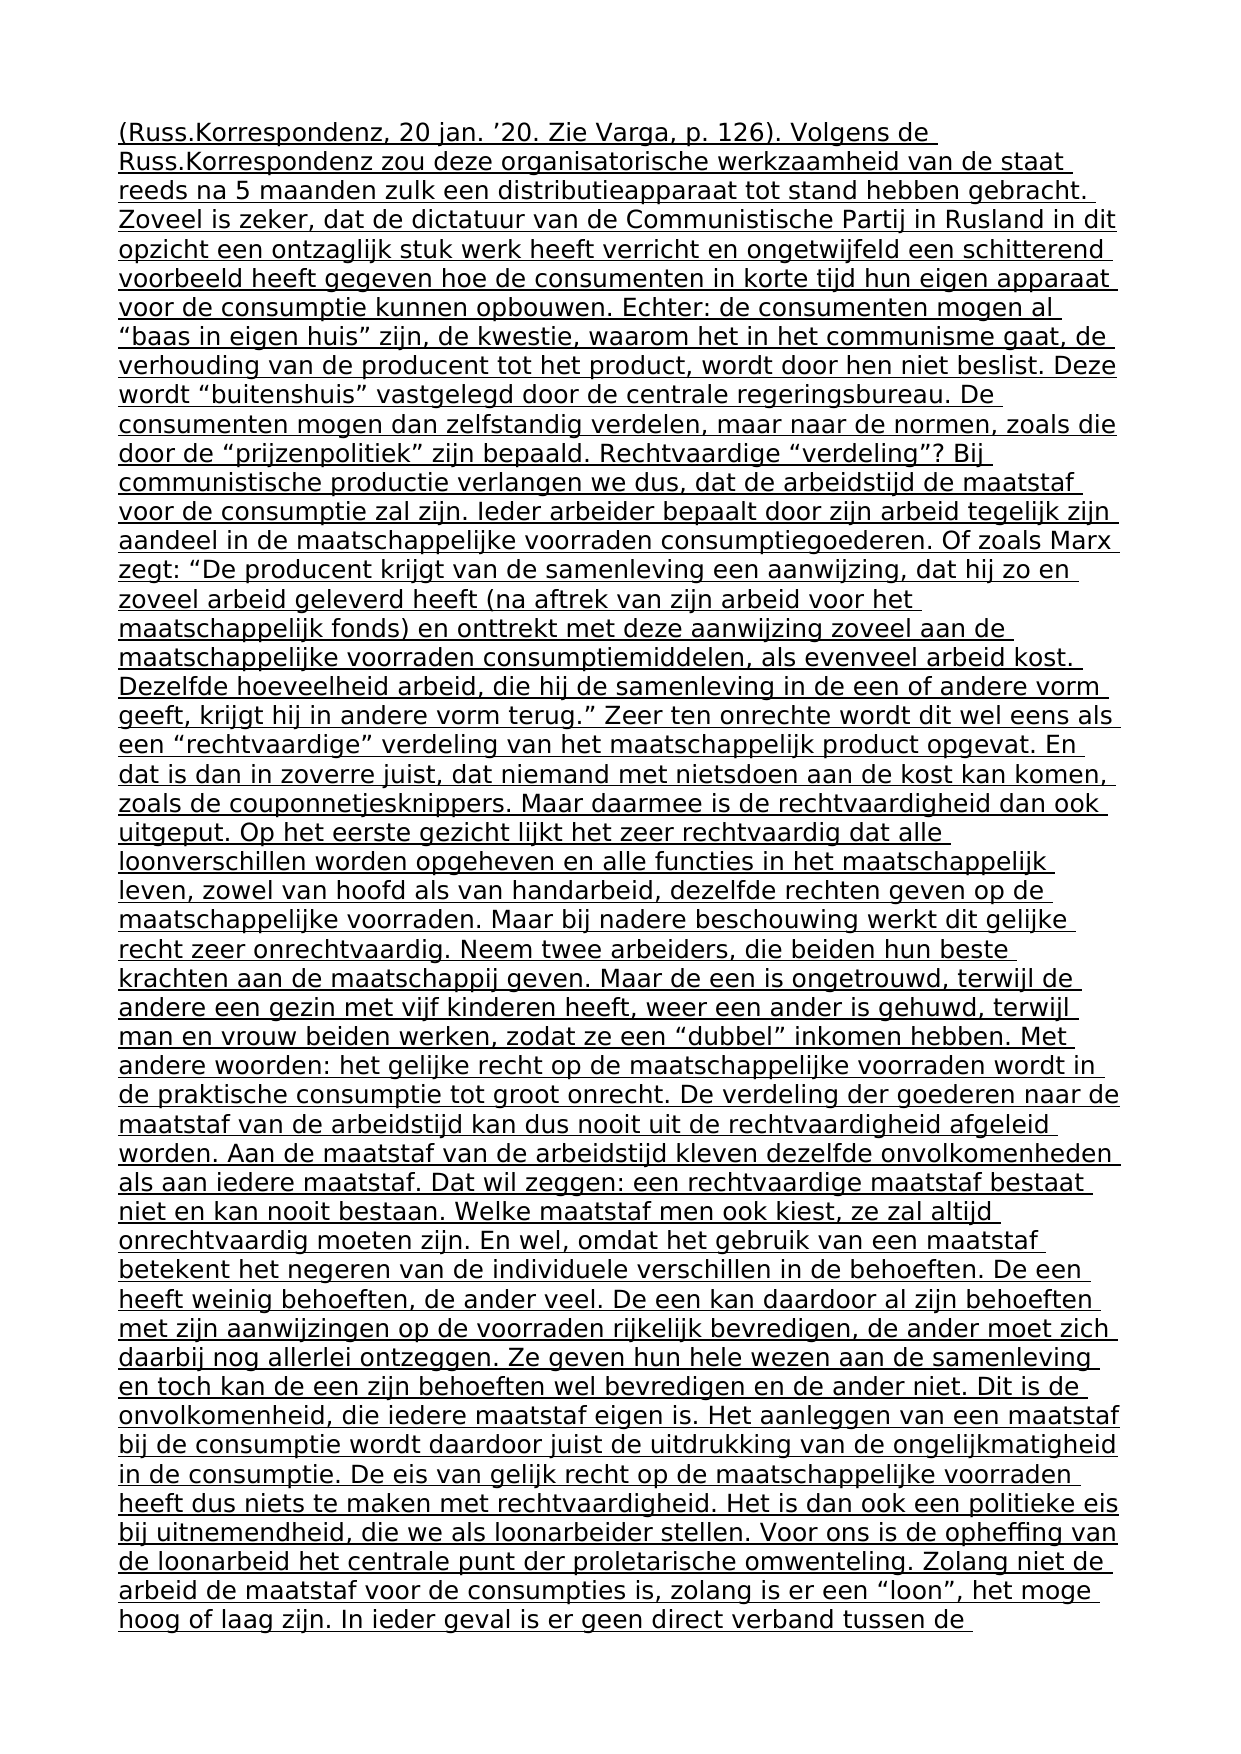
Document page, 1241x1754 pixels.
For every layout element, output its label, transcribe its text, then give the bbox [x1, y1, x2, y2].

text (Russ.Korrespondenz, 20 jan. ’20. Zie Varga, p. 126). Volgens de Russ.Korrespondenz zou deze organisatorische werkzaamheid van de staat reeds na 5 maanden zulk een distributieapparaat tot stand hebben gebracht. Zoveel is zeker, dat de dictatuur van de Communistische Partij in Rusland in dit opzicht een ontzaglijk stuk werk heeft verricht en ongetwijfeld een schitterend voorbeeld heeft gegeven hoe de consumenten in korte tijd hun eigen apparaat voor de consumptie kunnen opbouwen. Echter: de consumenten mogen al “baas in eigen huis” zijn, de kwestie, waarom het in het communisme gaat, de verhouding van de producent tot het product, wordt door hen niet beslist. Deze wordt “buitenshuis” vastgelegd door de centrale regeringsbureau. De consumenten mogen dan zelfstandig verdelen, maar naar de normen, zoals die door de “prijzenpolitiek” zijn bepaald. Rechtvaardige “verdeling”? Bij communistische productie verlangen we dus, dat de arbeidstijd de maatstaf voor de consumptie zal zijn. Ieder arbeider bepaalt door zijn arbeid tegelijk zijn aandeel in de maatschappelijke voorraden consumptiegoederen. Of zoals Marx zegt: “De producent krijgt van de samenleving een aanwijzing, dat hij zo en zoveel arbeid geleverd heeft (na aftrek van zijn arbeid voor het maatschappelijk fonds) en onttrekt met deze aanwijzing zoveel aan de maatschappelijke voorraden consumptiemiddelen, als evenveel arbeid kost. Dezelfde hoeveelheid arbeid, die hij de samenleving in de een of andere vorm geeft, krijgt hij in andere vorm terug.” Zeer ten onrechte wordt dit wel eens als een “rechtvaardige” verdeling van het maatschappelijk product opgevat. En dat is dan in zoverre juist, dat niemand met nietsdoen aan de kost kan komen, zoals de couponnetjesknippers. Maar daarmee is de rechtvaardigheid dan ook uitgeput. Op het eerste gezicht lijkt het zeer rechtvaardig dat alle loonverschillen worden opgeheven en alle functies in het maatschappelijk leven, zowel van hoofd als van handarbeid, dezelfde rechten geven op de maatschappelijke voorraden. Maar bij nadere beschouwing werkt dit gelijke recht zeer onrechtvaardig. Neem twee arbeiders, die beiden hun beste krachten aan de maatschappij geven. Maar de een is ongetrouwd, terwijl de andere een gezin met vijf kinderen heeft, weer een ander is gehuwd, terwijl man en vrouw beiden werken, zodat ze een “dubbel” inkomen hebben. Met andere woorden: het gelijke recht op de maatschappelijke voorraden wordt in de praktische consumptie tot groot onrecht. De verdeling der goederen naar de maatstaf van de arbeidstijd kan dus nooit uit de rechtvaardigheid afgeleid worden. Aan de maatstaf van de arbeidstijd kleven dezelfde onvolkomenheden als aan iedere maatstaf. Dat wil zeggen: een rechtvaardige maatstaf bestaat niet en kan nooit bestaan. Welke maatstaf men ook kiest, ze zal altijd onrechtvaardig moeten zijn. En wel, omdat het gebruik van een maatstaf betekent het negeren van de individuele verschillen in de behoeften. De een heeft weinig behoeften, de ander veel. De een kan daardoor al zijn behoeften met zijn aanwijzingen op de voorraden rijkelijk bevredigen, de ander moet zich daarbij nog allerlei ontzeggen. Ze geven hun hele wezen aan de samenleving en toch kan de een zijn behoeften wel bevredigen en de ander niet. Dit is de onvolkomenheid, die iedere maatstaf eigen is. Het aanleggen van een maatstaf bij de consumptie wordt daardoor juist de uitdrukking van de ongelijkmatigheid in de consumptie. De eis van gelijk recht op de maatschappelijke voorraden heeft dus niets te maken met rechtvaardigheid. Het is dan ook een politieke eis bij uitnemendheid, die we als loonarbeider stellen. Voor ons is de opheffing van de loonarbeid het centrale punt der proletarische omwenteling. Zolang niet de arbeid de maatstaf voor de consumpties is, zolang is er een “loon”, het moge hoog of laag zijn. In ieder geval is er geen direct verband tussen de [118, 118, 1122, 1635]
